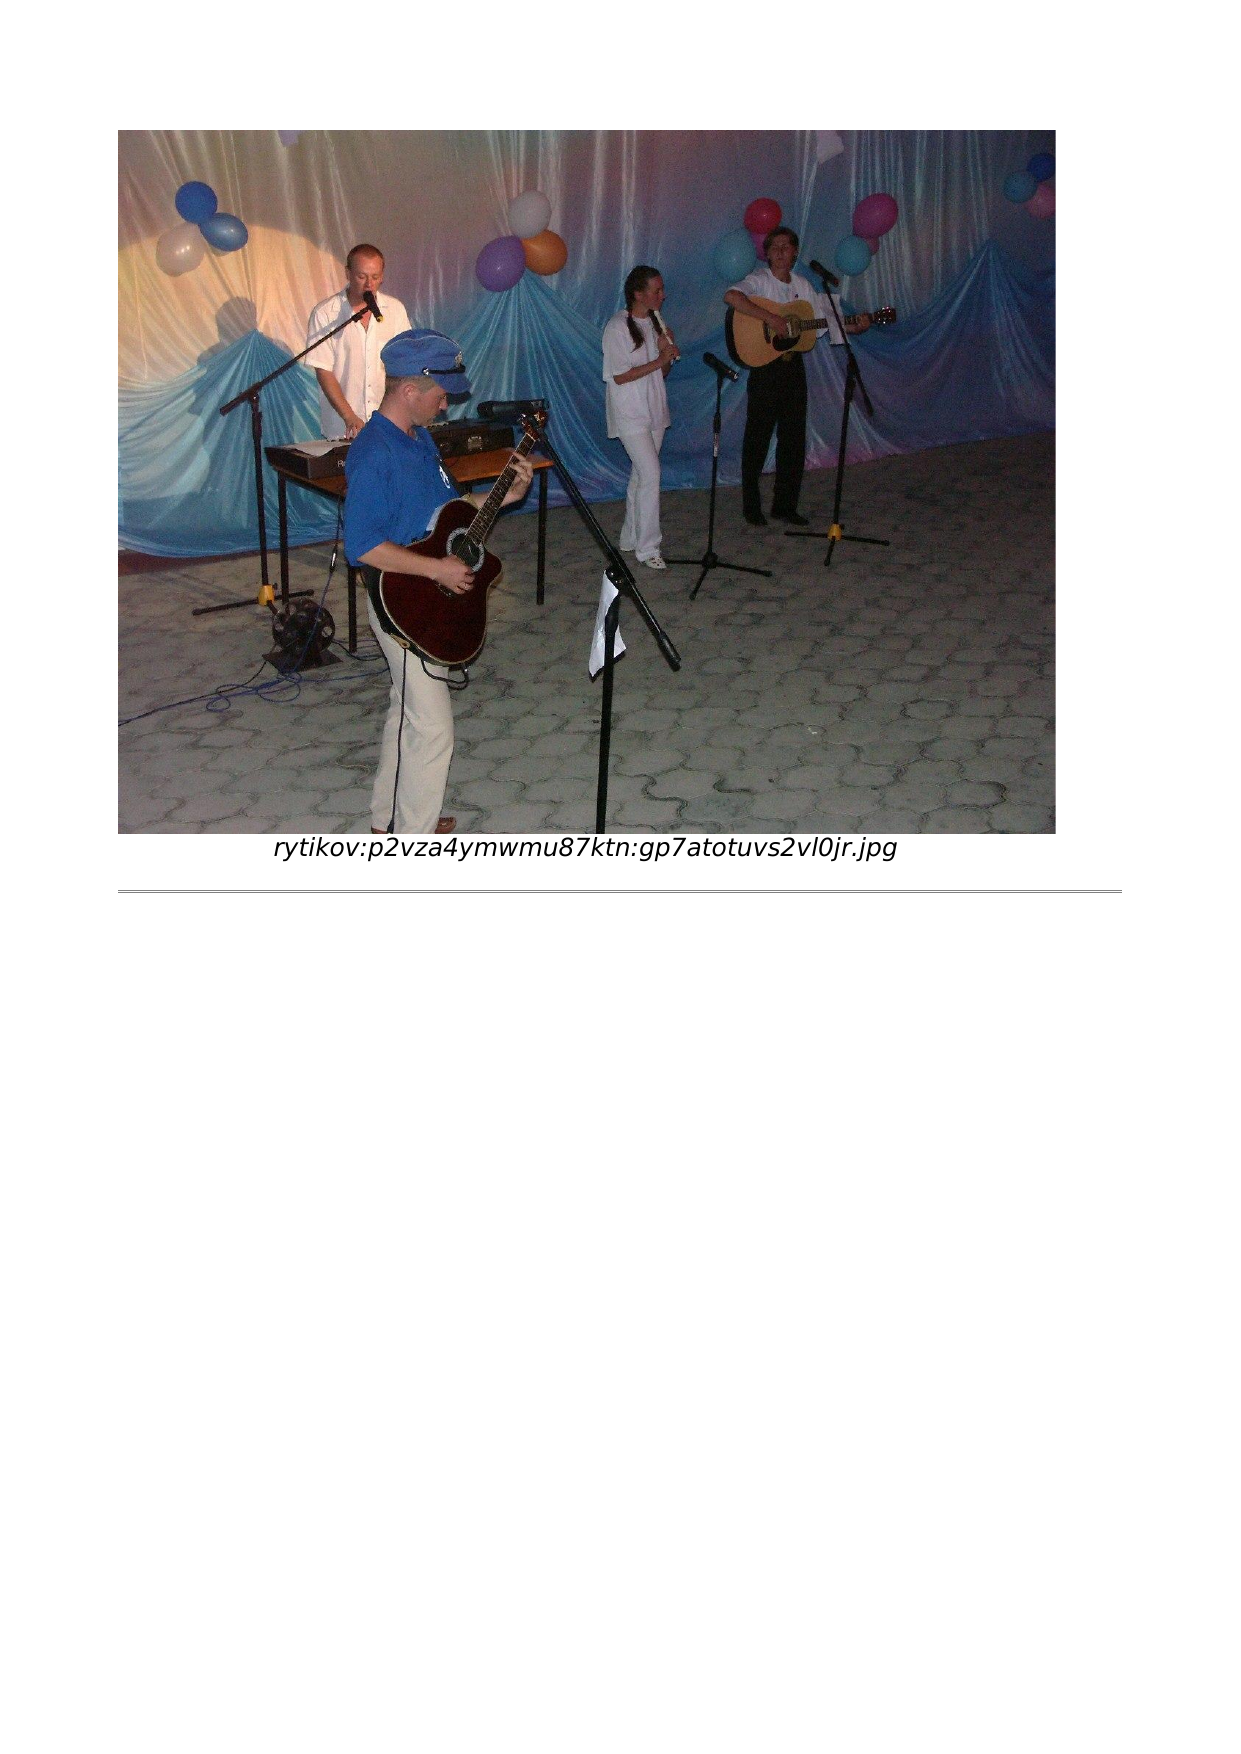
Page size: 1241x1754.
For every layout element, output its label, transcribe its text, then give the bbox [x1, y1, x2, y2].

text rytikov:p2vza4ymwmu87ktn:gp7atotuvs2vl0jr.jpg [118, 834, 1056, 863]
picture [118, 130, 1056, 834]
